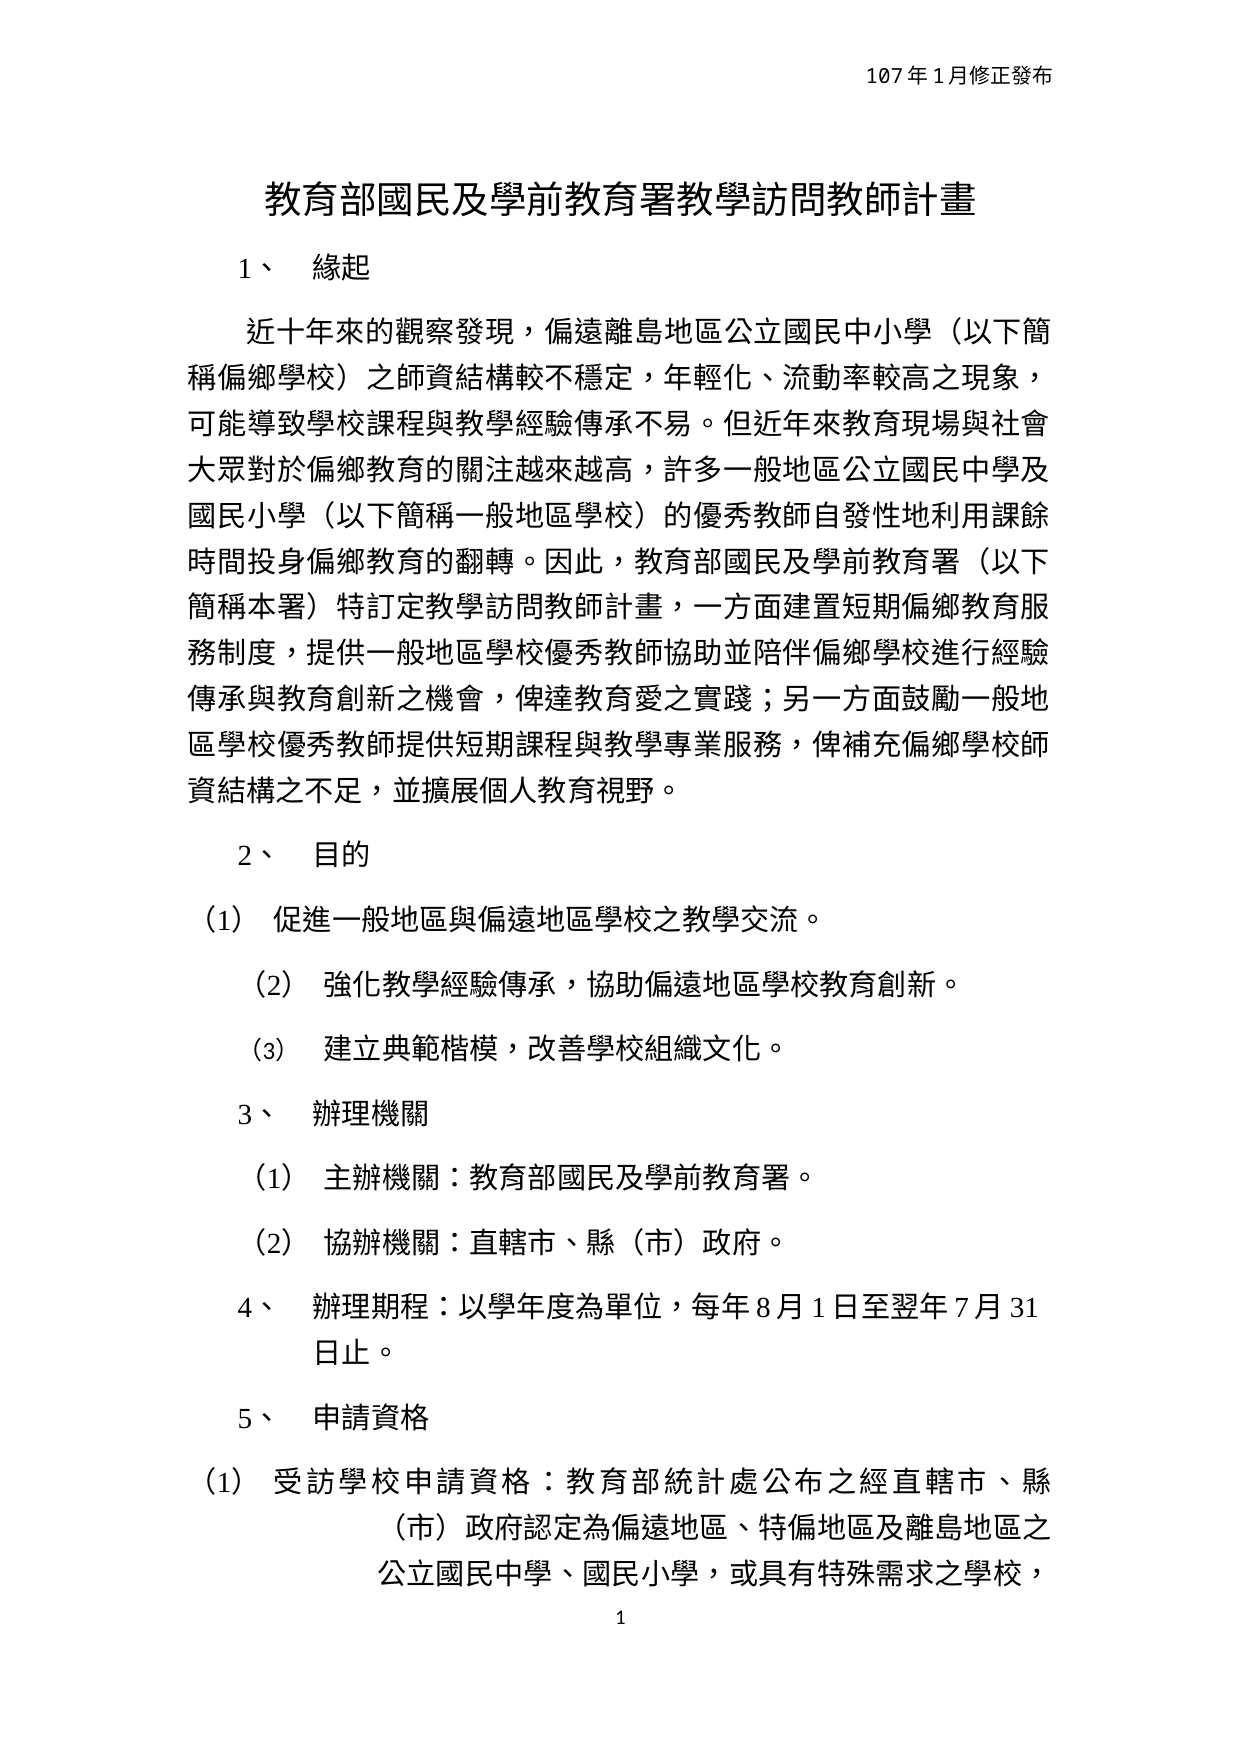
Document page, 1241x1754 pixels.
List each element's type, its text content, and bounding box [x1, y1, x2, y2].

list 協辦機關：直轄市、縣（市）政府。 [237, 1217, 1053, 1262]
list 強化教學經驗傳承，協助偏遠地區學校教育創新。 [237, 958, 1053, 1004]
list 辦理機關 [237, 1087, 1053, 1133]
list 申請資格 [237, 1392, 1053, 1437]
list 主辦機關：教育部國民及學前教育署。 [237, 1152, 1053, 1198]
list 目的 [237, 829, 1053, 875]
text 教育部國民及學前教育署教學訪問教師計畫 [187, 177, 1053, 223]
list 受訪學校申請資格：教育部統計處公布之經直轄市、縣（市）政府認定為偏遠地區、特偏地區及離島地區之公立國民中學、國民小學，或具有特殊需求之學校， [187, 1456, 1053, 1594]
list 辦理期程：以學年度為單位，每年8月1日至翌年7月31日止。 [237, 1281, 1053, 1373]
list 促進一般地區與偏遠地區學校之教學交流。 [187, 894, 1053, 939]
list 緣起 [237, 242, 1053, 287]
text 近十年來的觀察發現，偏遠離島地區公立國民中小學（以下簡稱偏鄉學校）之師資結構較不穩定，年輕化、流動率較高之現象，可能導致學校課程與教學經驗傳承不易。但近年來教育現場與社會大眾對於偏鄉教育的關注越來越高，許多一般地區公立國民中學及國民小學（以下簡稱一般地區學校）的優秀教師自發性地利用課餘時間投身偏鄉教育的翻轉。因此，教育部國民及學前教育署（以下簡稱本署）特訂定教學訪問教師計畫，一方面建置短期偏鄉教育服務制度，提供一般地區學校優秀教師協助並陪伴偏鄉學校進行經驗傳承與教育創新之機會，俾達教育愛之實踐；另一方面鼓勵一般地區學校優秀教師提供短期課程與教學專業服務，俾補充偏鄉學校師資結構之不足，並擴展個人教育視野。 [188, 306, 1053, 810]
list 建立典範楷模，改善學校組織文化。 [237, 1023, 1053, 1069]
